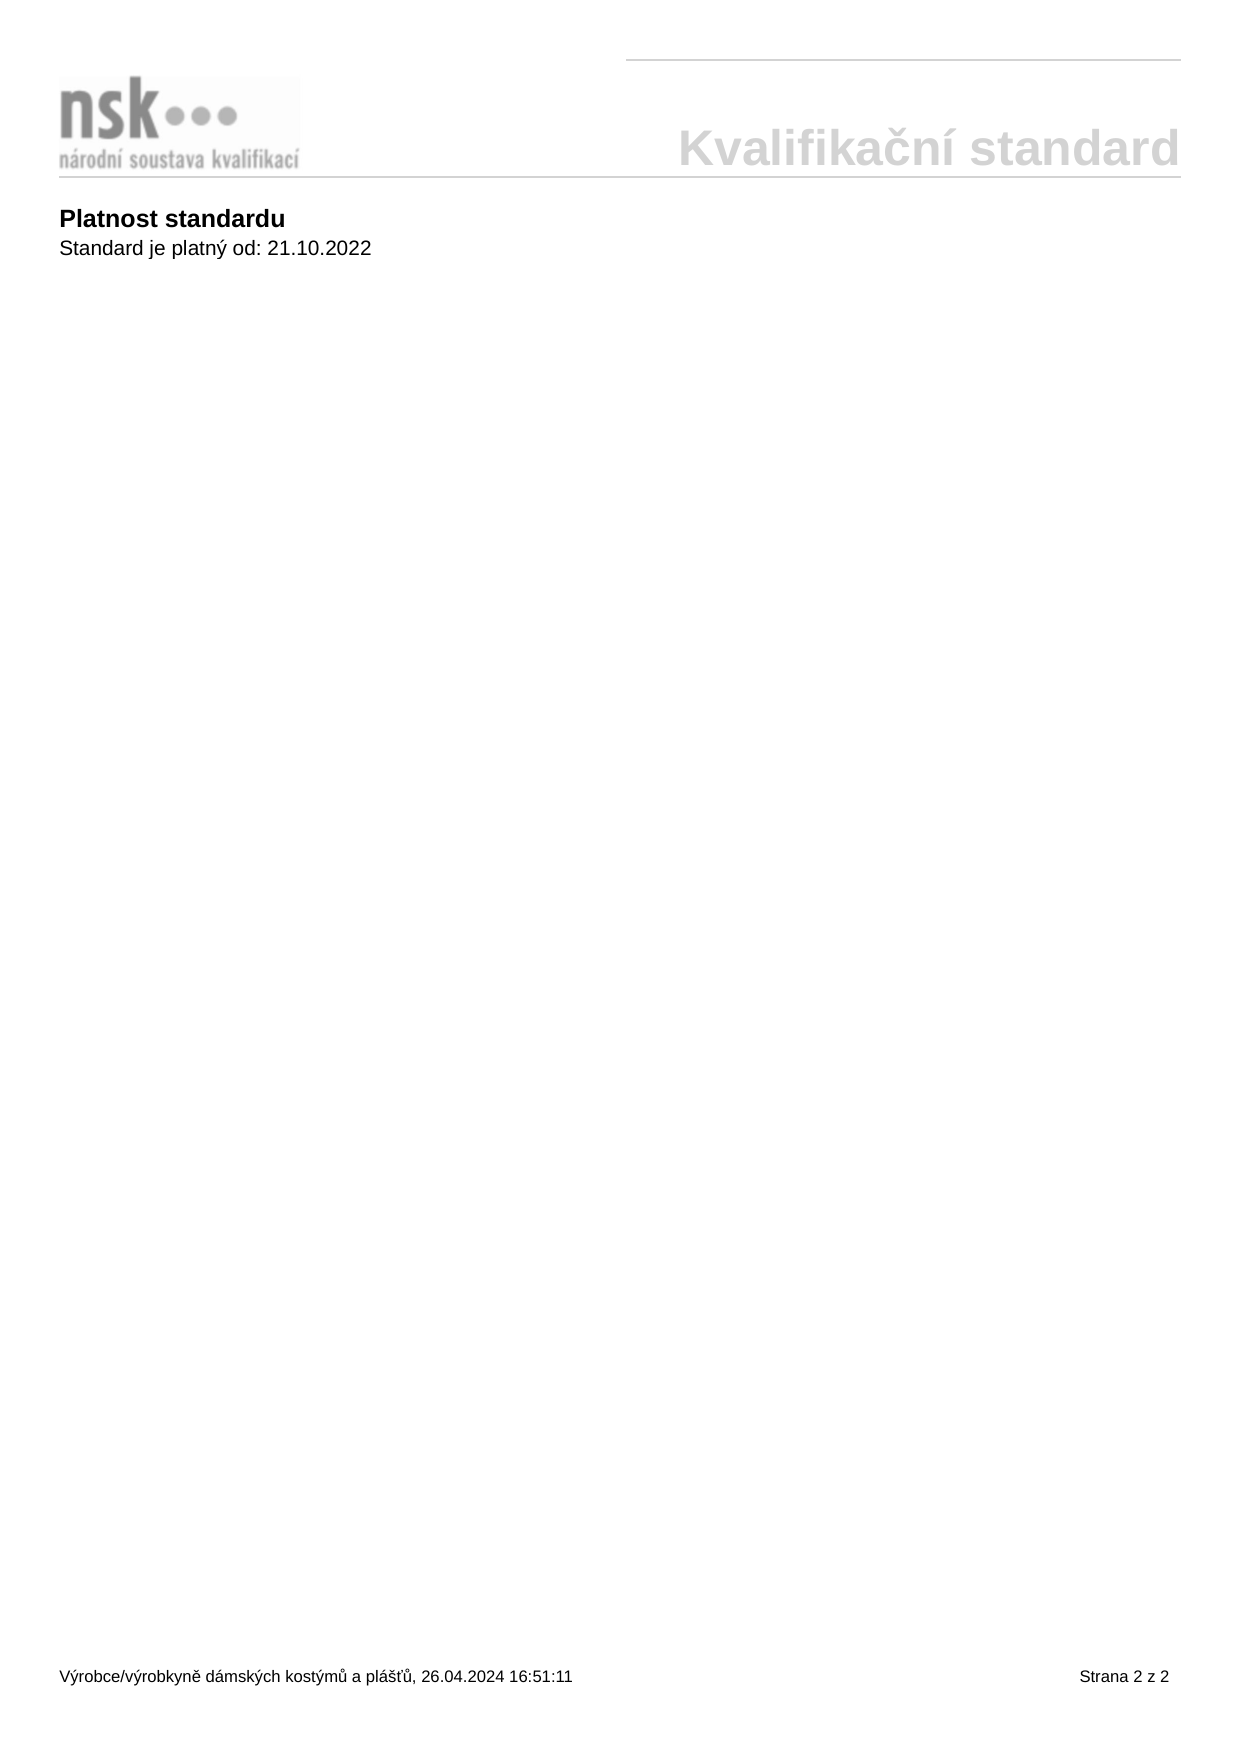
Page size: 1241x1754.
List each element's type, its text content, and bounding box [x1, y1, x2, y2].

table_cell [59, 859, 483, 1159]
table_cell [626, 1409, 862, 1658]
table_cell [1169, 1409, 1181, 1658]
table_cell [620, 1159, 626, 1409]
table_cell [1093, 1409, 1169, 1658]
table_cell [1093, 194, 1169, 200]
table_cell [59, 1159, 483, 1409]
table_cell [484, 1159, 620, 1409]
table_cell Kvalifikační standard [626, 61, 1181, 176]
table_cell [620, 1409, 626, 1658]
table_cell [862, 259, 1093, 559]
table_cell [1093, 259, 1169, 559]
table_cell [1093, 859, 1169, 1159]
table_cell [1169, 1658, 1181, 1694]
picture [58, 59, 621, 171]
table_cell [626, 559, 862, 859]
table_cell [59, 559, 483, 859]
table_cell [626, 1159, 862, 1409]
table_cell [1093, 1159, 1169, 1409]
table_cell [484, 1409, 620, 1658]
table_cell [59, 178, 1181, 194]
table_cell [862, 1159, 1093, 1409]
table_cell [1169, 559, 1181, 859]
table_cell [484, 259, 620, 559]
table_cell [621, 59, 626, 170]
table_cell [484, 559, 620, 859]
table_cell [626, 259, 862, 559]
table_cell [626, 859, 862, 1159]
table_cell [862, 859, 1093, 1159]
table_cell [484, 859, 620, 1159]
table_cell [862, 1409, 1093, 1658]
table_cell [620, 559, 626, 859]
table_cell [1169, 194, 1181, 200]
table_cell [862, 194, 1093, 200]
table_cell [620, 859, 626, 1159]
table_cell Výrobce/výrobkyně dámských kostýmů a plášťů, 26.04.2024 16:51:11 [59, 1658, 862, 1694]
table_cell [484, 194, 620, 200]
table_cell [1169, 1159, 1181, 1409]
table_cell Platnost standardu [59, 200, 1181, 236]
table_cell [1169, 259, 1181, 559]
table_cell [59, 259, 483, 559]
table_cell [1093, 559, 1169, 859]
table_cell [484, 171, 620, 176]
table_cell [862, 559, 1093, 859]
table_cell [1169, 859, 1181, 1159]
table_cell Standard je platný od: 21.10.2022 [59, 236, 1181, 259]
table_cell [59, 194, 483, 200]
table_cell [620, 259, 626, 559]
table_cell [626, 194, 862, 200]
table_cell [59, 1409, 483, 1658]
table_cell Strana 2 z 2 [862, 1658, 1169, 1694]
table_cell [59, 171, 483, 176]
